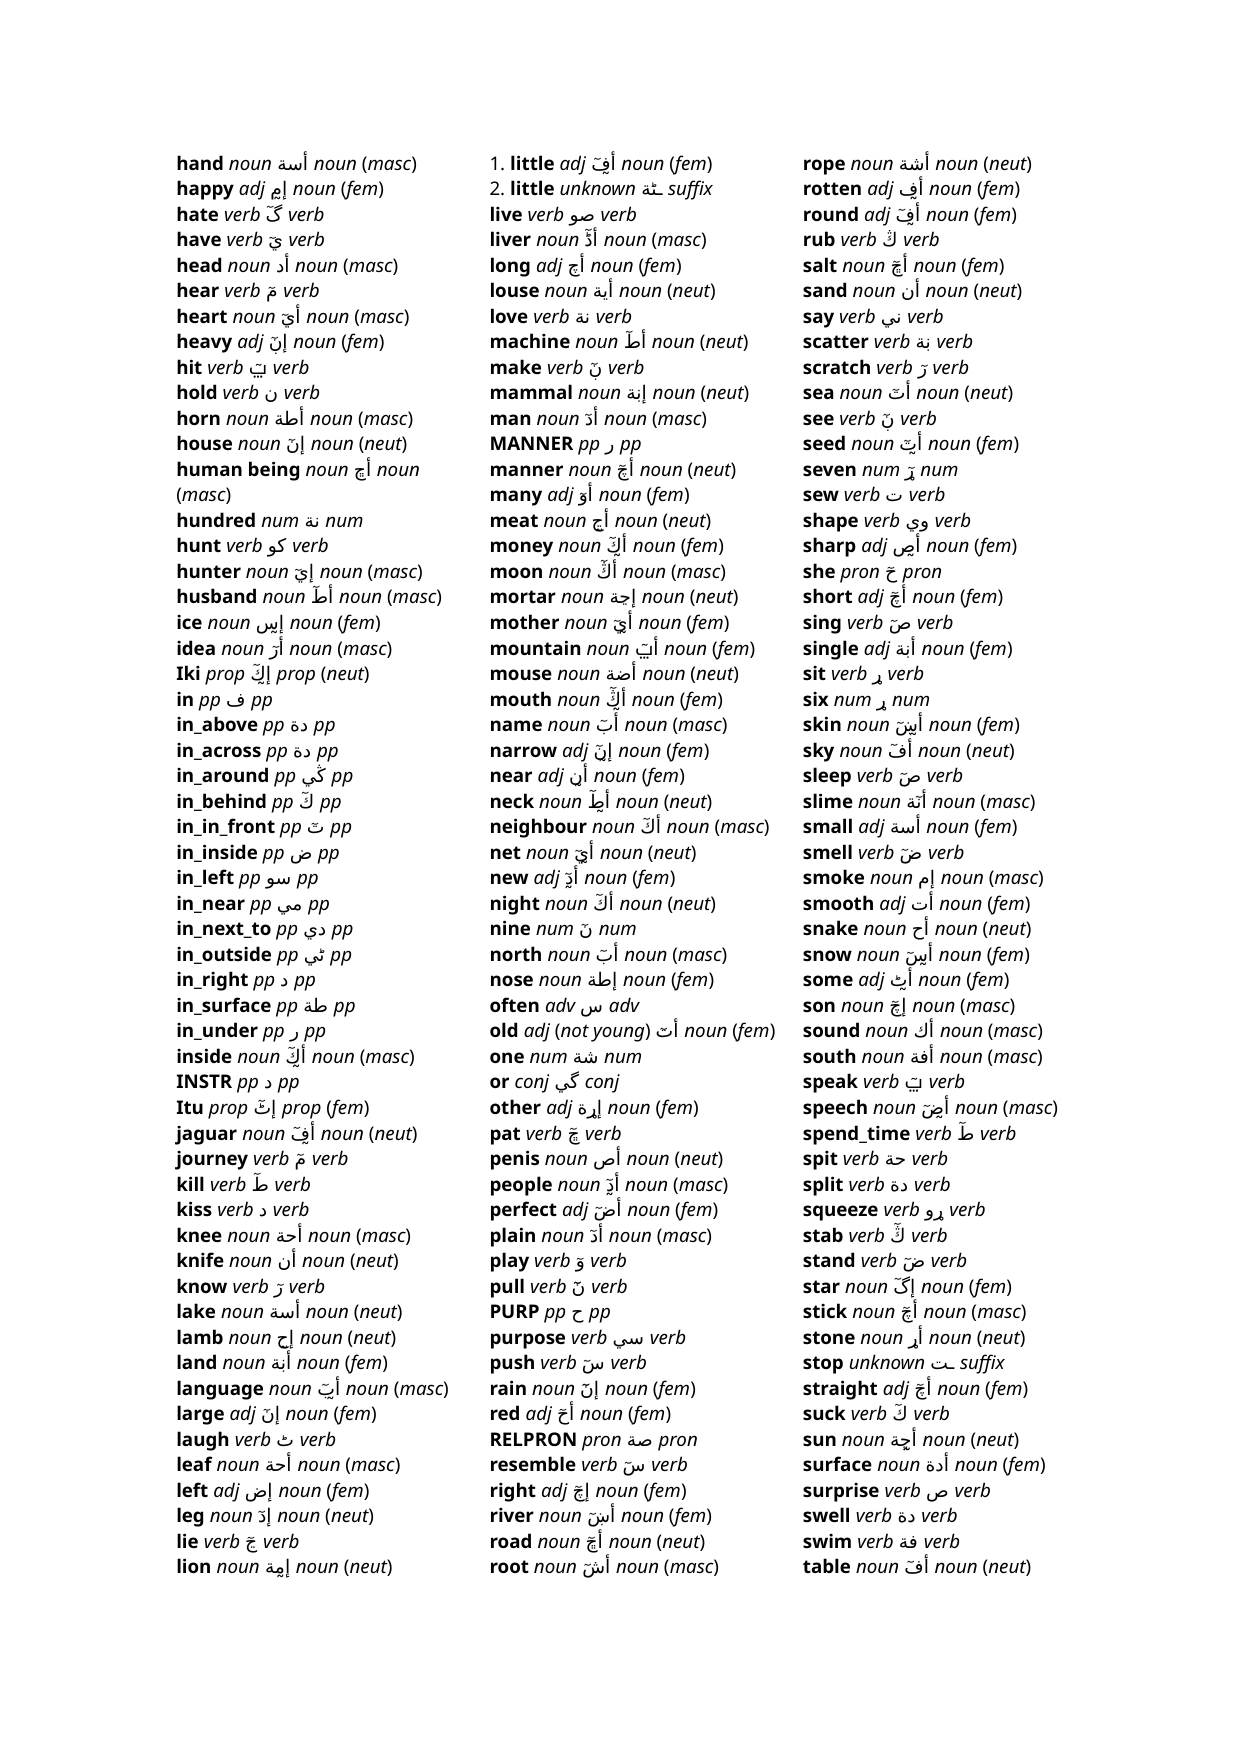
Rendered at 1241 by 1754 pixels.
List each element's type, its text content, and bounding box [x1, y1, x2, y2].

text kiss verb د verb [176, 1196, 463, 1222]
text hunt verb كو verb [176, 533, 463, 558]
text squeeze verb ړو verb [803, 1196, 1090, 1222]
text seed noun أ̰تٓ noun (fem) [803, 431, 1090, 456]
text mountain noun أݐٓ noun (fem) [489, 635, 777, 660]
text louse noun أية noun (neut) [489, 278, 777, 303]
text hold verb ن verb [176, 380, 463, 405]
text mouth noun أ̰ڭٓ noun (fem) [489, 686, 777, 711]
text sew verb ت verb [803, 482, 1090, 507]
text river noun أښٓ noun (fem) [489, 1503, 777, 1528]
text some adj أ̰ٹ noun (fem) [803, 967, 1090, 992]
text idea noun أرٓ noun (masc) [176, 635, 463, 660]
text husband noun أطٓ noun (masc) [176, 584, 463, 609]
text in_inside pp ض pp [176, 839, 463, 864]
text in_outside pp ٹي pp [176, 941, 463, 967]
text root noun أشٓ noun (masc) [489, 1554, 777, 1579]
text lie verb ڃٓ verb [176, 1528, 463, 1554]
text jaguar noun أ̰فٓ noun (neut) [176, 1120, 463, 1145]
text lion noun إ̰مة noun (neut) [176, 1554, 463, 1579]
text penis noun أص noun (neut) [489, 1145, 777, 1171]
text land noun أڹة noun (fem) [176, 1349, 463, 1375]
text stick noun أچٓ noun (masc) [803, 1298, 1090, 1324]
text many adj أوٓ noun (fem) [489, 482, 777, 507]
text Iki prop إ̰كٓ prop (neut) [176, 660, 463, 686]
text net noun أ̰يٓ noun (neut) [489, 839, 777, 864]
text lamb noun إ̰ح noun (neut) [176, 1324, 463, 1349]
text mouse noun أضة noun (neut) [489, 660, 777, 686]
text snow noun أ̰سٓ noun (fem) [803, 941, 1090, 967]
text pull verb نٓٓ verb [489, 1273, 777, 1298]
text in_surface pp طة pp [176, 992, 463, 1018]
text rotten adj أ̰ف noun (fem) [803, 176, 1090, 201]
text man noun أدٓ noun (masc) [489, 405, 777, 431]
text straight adj أچٓ noun (fem) [803, 1375, 1090, 1401]
text moon noun أڭٓ noun (masc) [489, 558, 777, 584]
text love verb نة verb [489, 303, 777, 329]
text spit verb حة verb [803, 1145, 1090, 1171]
text sleep verb صٓ verb [803, 762, 1090, 788]
text know verb رٓ verb [176, 1273, 463, 1298]
text old adj (not young) أتٓ noun (fem) [489, 1018, 777, 1043]
text often adv س adv [489, 992, 777, 1018]
text new adj أ̰دٓ noun (fem) [489, 864, 777, 890]
text RELPRON pron صة pron [489, 1426, 777, 1452]
text narrow adj إ̰نٓ noun (fem) [489, 737, 777, 762]
text stop unknown ـت suffix [803, 1349, 1090, 1375]
text seven num ړٓ num [803, 456, 1090, 482]
text heavy adj إڹٓ noun (fem) [176, 329, 463, 354]
text Itu prop إٹٓ prop (fem) [176, 1094, 463, 1120]
text 1. little adj أ̰فٓ noun (fem) [489, 150, 777, 176]
text purpose verb سي verb [489, 1324, 777, 1349]
text mortar noun إڃة noun (neut) [489, 584, 777, 609]
text human being noun أڇ noun (masc) [176, 456, 463, 507]
text in_around pp ڭي pp [176, 762, 463, 788]
text salt noun أڇٓ noun (fem) [803, 252, 1090, 278]
text short adj أچٓ noun (fem) [803, 584, 1090, 609]
text right adj إچٓ noun (fem) [489, 1477, 777, 1503]
text smooth adj أت noun (fem) [803, 890, 1090, 916]
text single adj أڹة noun (fem) [803, 635, 1090, 660]
text smell verb ضٓ verb [803, 839, 1090, 864]
text swell verb دة verb [803, 1503, 1090, 1528]
text in_near pp مي pp [176, 890, 463, 916]
text near adj أ̰ن noun (fem) [489, 762, 777, 788]
text resemble verb سٓ verb [489, 1452, 777, 1477]
text sun noun أ̰ڇة noun (neut) [803, 1426, 1090, 1452]
text PURP pp ح pp [489, 1298, 777, 1324]
text pat verb ڇٓ verb [489, 1120, 777, 1145]
text she pron حٓ pron [803, 558, 1090, 584]
text ice noun إ̰س noun (fem) [176, 609, 463, 635]
text 2. little unknown ـٹة suffix [489, 176, 777, 201]
text small adj أسة noun (fem) [803, 813, 1090, 839]
text make verb ڹٓ verb [489, 354, 777, 380]
text in_under pp ر pp [176, 1018, 463, 1043]
text lake noun أسة noun (neut) [176, 1298, 463, 1324]
text in_left pp سو pp [176, 864, 463, 890]
text push verb سٓ verb [489, 1349, 777, 1375]
text large adj إنٓ noun (fem) [176, 1401, 463, 1426]
text table noun أفٓ noun (neut) [803, 1554, 1090, 1579]
text north noun أبٓ noun (masc) [489, 941, 777, 967]
text in pp ف pp [176, 686, 463, 711]
text speak verb ݐٓ verb [803, 1069, 1090, 1094]
text scratch verb رٓ verb [803, 354, 1090, 380]
text sky noun أفٓ noun (neut) [803, 737, 1090, 762]
text happy adj إ̰م noun (fem) [176, 176, 463, 201]
text hate verb گٓ verb [176, 201, 463, 227]
text mammal noun إڹة noun (neut) [489, 380, 777, 405]
text rope noun أشة noun (neut) [803, 150, 1090, 176]
text perfect adj أضٓ noun (fem) [489, 1196, 777, 1222]
text sound noun أك noun (masc) [803, 1018, 1090, 1043]
text manner noun أچٓ noun (neut) [489, 456, 777, 482]
text house noun إنٓ noun (neut) [176, 431, 463, 456]
text liver noun أڈٓ noun (masc) [489, 227, 777, 252]
text suck verb كٓ verb [803, 1401, 1090, 1426]
text people noun أ̰دٓ noun (masc) [489, 1171, 777, 1196]
text leaf noun أحة noun (masc) [176, 1452, 463, 1477]
text round adj أ̰فٓ noun (fem) [803, 201, 1090, 227]
text hunter noun إيٓ noun (masc) [176, 558, 463, 584]
text spend_time verb طٓ verb [803, 1120, 1090, 1145]
text knife noun أن noun (neut) [176, 1247, 463, 1273]
text sing verb صٓ verb [803, 609, 1090, 635]
text live verb صو verb [489, 201, 777, 227]
text smoke noun إم noun (masc) [803, 864, 1090, 890]
text hear verb مٓ verb [176, 278, 463, 303]
text slime noun أنٓة noun (masc) [803, 788, 1090, 813]
text neighbour noun أكٓ noun (masc) [489, 813, 777, 839]
text speech noun أ̰ضٓ noun (masc) [803, 1094, 1090, 1120]
text money noun أ̰كٓ noun (fem) [489, 533, 777, 558]
text in_next_to pp دي pp [176, 916, 463, 941]
text have verb يٓ verb [176, 227, 463, 252]
text say verb ني verb [803, 303, 1090, 329]
text stab verb ڭٓ verb [803, 1222, 1090, 1247]
text INSTR pp د pp [176, 1069, 463, 1094]
text star noun إگٓ noun (fem) [803, 1273, 1090, 1298]
text horn noun أطة noun (masc) [176, 405, 463, 431]
text long adj أچ noun (fem) [489, 252, 777, 278]
text language noun أ̰بٓ noun (masc) [176, 1375, 463, 1401]
text in_above pp دة pp [176, 711, 463, 737]
text neck noun أ̰طٓ noun (neut) [489, 788, 777, 813]
text red adj أحٓ noun (fem) [489, 1401, 777, 1426]
text or conj گي conj [489, 1069, 777, 1094]
text surface noun أدة noun (fem) [803, 1452, 1090, 1477]
text son noun إچٓ noun (masc) [803, 992, 1090, 1018]
text heart noun أيٓ noun (masc) [176, 303, 463, 329]
text knee noun أحة noun (masc) [176, 1222, 463, 1247]
text sit verb ړ verb [803, 660, 1090, 686]
text nine num نٓ num [489, 916, 777, 941]
text hundred num نة num [176, 507, 463, 533]
text rub verb ڭ verb [803, 227, 1090, 252]
text road noun أڇٓ noun (neut) [489, 1528, 777, 1554]
text kill verb طٓ verb [176, 1171, 463, 1196]
text sharp adj أ̰ص noun (fem) [803, 533, 1090, 558]
text leg noun إدٓ noun (neut) [176, 1503, 463, 1528]
text left adj إض noun (fem) [176, 1477, 463, 1503]
text south noun أفة noun (masc) [803, 1043, 1090, 1069]
text stand verb ضٓ verb [803, 1247, 1090, 1273]
text in_across pp دة pp [176, 737, 463, 762]
text in_behind pp كٓ pp [176, 788, 463, 813]
text shape verb وي verb [803, 507, 1090, 533]
text scatter verb ڹة verb [803, 329, 1090, 354]
text meat noun أ̰ڃ noun (neut) [489, 507, 777, 533]
text in_right pp د pp [176, 967, 463, 992]
text split verb دة verb [803, 1171, 1090, 1196]
text nose noun إطة noun (fem) [489, 967, 777, 992]
text laugh verb ٹ verb [176, 1426, 463, 1452]
text one num شة num [489, 1043, 777, 1069]
text surprise verb ص verb [803, 1477, 1090, 1503]
text mother noun أ̰يٓ noun (fem) [489, 609, 777, 635]
text rain noun إنٓٓ noun (fem) [489, 1375, 777, 1401]
text MANNER pp ر pp [489, 431, 777, 456]
text inside noun أ̰كٓ noun (masc) [176, 1043, 463, 1069]
text skin noun أ̰ښٓ noun (fem) [803, 711, 1090, 737]
text snake noun أح noun (neut) [803, 916, 1090, 941]
text head noun أد noun (masc) [176, 252, 463, 278]
text swim verb فة verb [803, 1528, 1090, 1554]
text journey verb مٓ verb [176, 1145, 463, 1171]
text see verb ڹٓ verb [803, 405, 1090, 431]
text in_in_front pp تٓ pp [176, 813, 463, 839]
text plain noun أدٓ noun (masc) [489, 1222, 777, 1247]
text hit verb ݐٓ verb [176, 354, 463, 380]
text sand noun أن noun (neut) [803, 278, 1090, 303]
text other adj إړة noun (fem) [489, 1094, 777, 1120]
text play verb وٓ verb [489, 1247, 777, 1273]
text name noun أبٓ noun (masc) [489, 711, 777, 737]
text hand noun أسة noun (masc) [176, 150, 463, 176]
text machine noun أطٓ noun (neut) [489, 329, 777, 354]
text six num ړ num [803, 686, 1090, 711]
text night noun أكٓ noun (neut) [489, 890, 777, 916]
text sea noun أتٓ noun (neut) [803, 380, 1090, 405]
text stone noun أړ noun (neut) [803, 1324, 1090, 1349]
